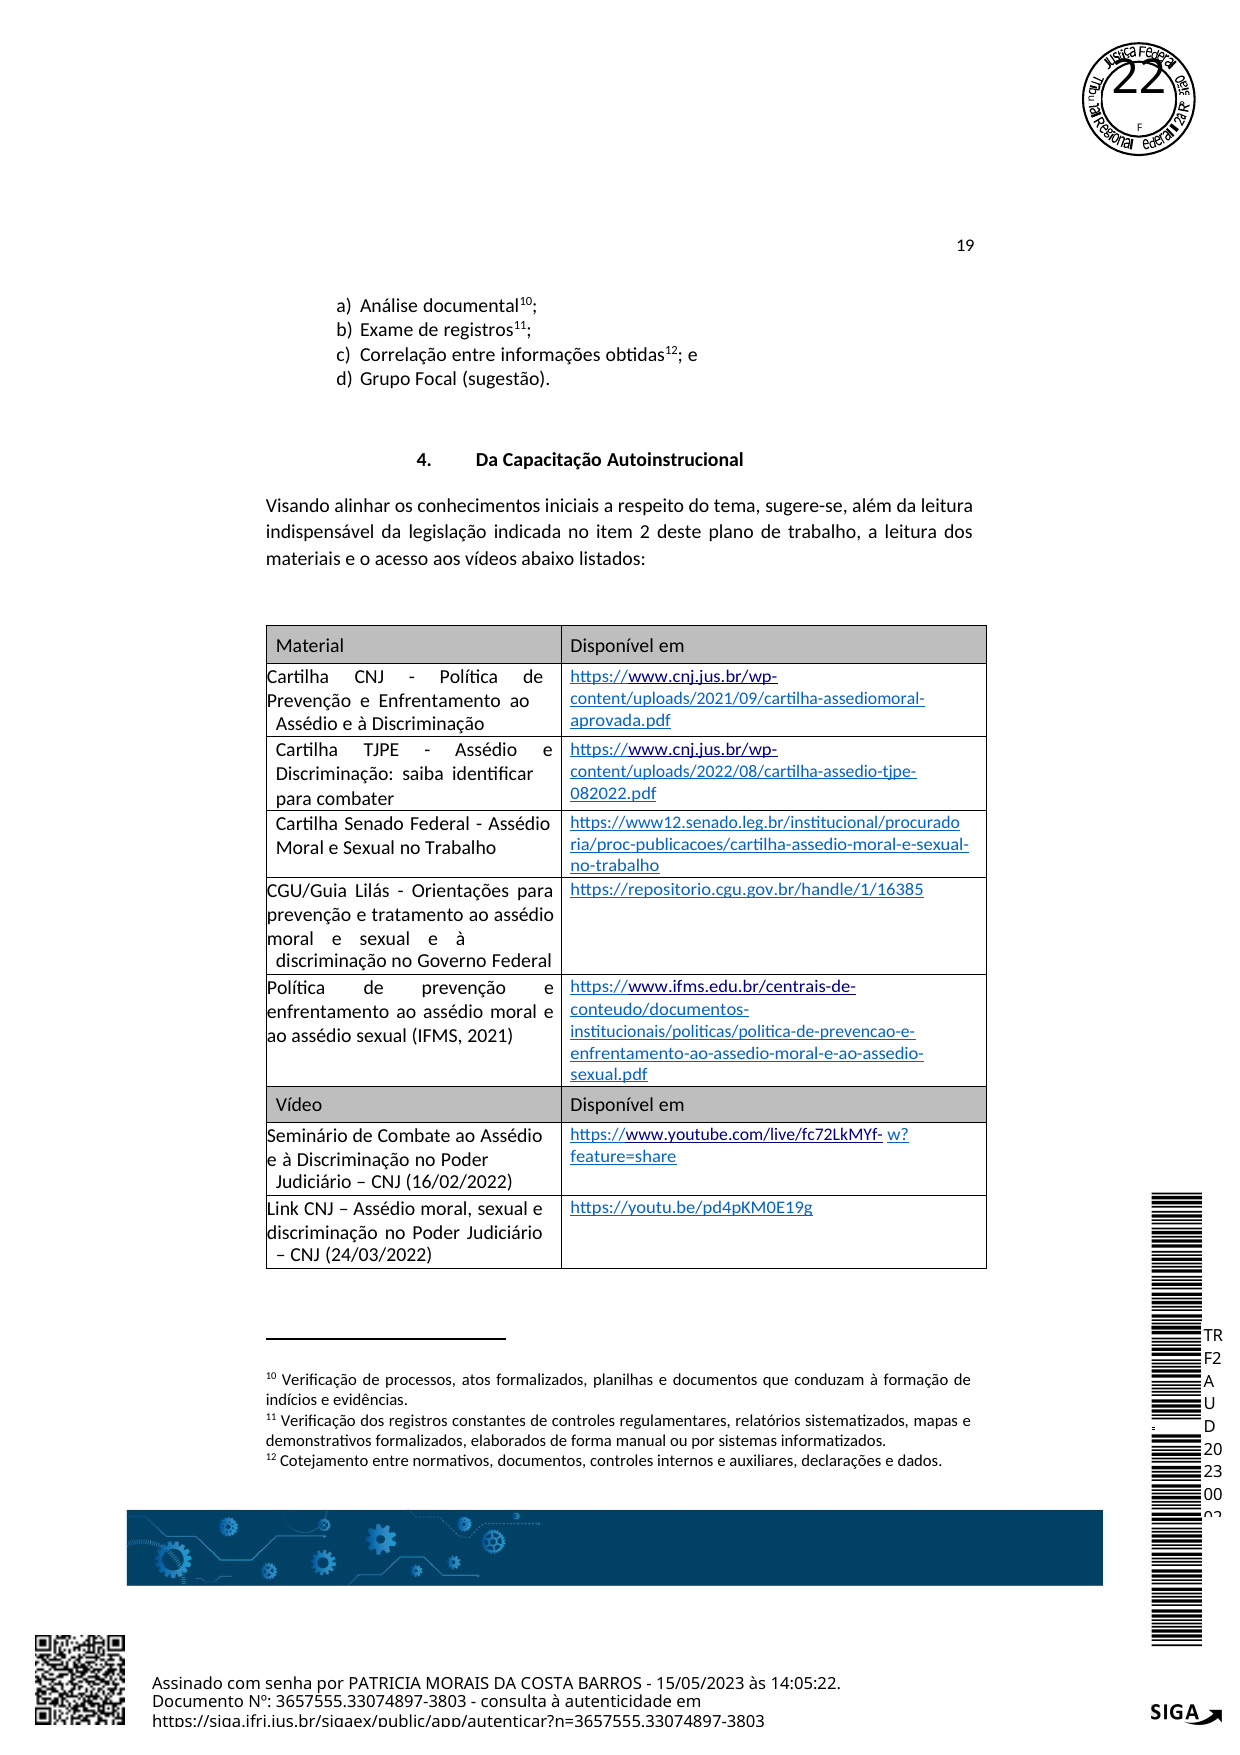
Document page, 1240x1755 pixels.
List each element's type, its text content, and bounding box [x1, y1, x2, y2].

list Grupo Focal (sugestão). [336, 367, 1219, 391]
table_cell https://www.cnj.jus.br/wp- content/uploads/2021/09/cartilha-assediomoral- aprovada.pdf [562, 664, 986, 736]
table_cell https://www12.senado.leg.br/institucional/procurado ria/proc-publicacoes/cartilha-assedio-moral-e-sexual- no-trabalho [562, 811, 986, 877]
table_header Material [267, 626, 561, 663]
text Visando alinhar os conhecimentos iniciais a respeito do tema, sugere-se, além da leitura indispensável da legislação indicada no item 2 deste plano de trabalho, a leitura dos materiais e o acesso aos vídeos abaixo listados: [266, 493, 974, 570]
table_cell Link CNJ – Assédio moral, sexual e discriminação no Poder Judiciário – CNJ (24/03/2022) [267, 1196, 561, 1268]
text 11 Verificação dos registros constantes de controles regulamentares, relatórios sistematizados, mapas e demonstrativos formalizados, elaborados de forma manual ou por sistemas informatizados. [266, 1410, 988, 1451]
table_header Disponível em [562, 626, 986, 663]
table_cell Seminário de Combate ao Assédio e à Discriminação no Poder Judiciário – CNJ (16/02/2022) [267, 1123, 561, 1195]
text u [1086, 95, 1100, 103]
table_cell https://youtu.be/pd4pKM0E19g [562, 1196, 986, 1268]
table_cell Cartilha Senado Federal - Assédio Moral e Sexual no Trabalho [267, 811, 561, 877]
table_cell https://www.ifms.edu.br/centrais-de- conteudo/documentos- institucionais/politicas/politica-de-prevencao-e- enfrentamento-ao-assedio-moral-e-ao-assedio- sexual.pdf [562, 975, 986, 1086]
text 12 Cotejamento entre normativos, documentos, controles internos e auxiliares, declarações e dados. [266, 1451, 1140, 1471]
text 19 [114, 234, 974, 256]
list Análise documental10; [336, 293, 1219, 317]
table_cell Disponível em [562, 1087, 986, 1122]
subtitle Da Capacitação Autoinstrucional [416, 447, 1219, 471]
list Correlação entre informações obtidas12; e [336, 342, 1219, 366]
table_cell Cartilha CNJ - Política de Prevenção e Enfrentamento ao Assédio e à Discriminação [267, 664, 561, 736]
list Exame de registros11; [336, 318, 1219, 342]
table_cell CGU/Guia Lilás - Orientações para prevenção e tratamento ao assédio moral e sexual e à discriminação no Governo Federal [267, 878, 561, 974]
text 10 Verificação de processos, atos formalizados, planilhas e documentos que conduzam à formação de indícios e evidências. [266, 1369, 988, 1410]
table_cell https://repositorio.cgu.gov.br/handle/1/16385 [562, 878, 986, 974]
text TRF2AUD202300029V01 [1203, 1324, 1224, 1516]
table_cell https://www.cnj.jus.br/wp- content/uploads/2022/08/cartilha-assedio-tjpe- 082022.pdf [562, 737, 986, 810]
table_cell Política de prevenção e enfrentamento ao assédio moral e ao assédio sexual (IFMS, 2021) [267, 975, 561, 1086]
table_cell Cartilha TJPE - Assédio e Discriminação: saiba identificar para combater [267, 737, 561, 810]
text e [1179, 96, 1193, 105]
table_cell https://www.youtube.com/live/fc72LkMYf- w?feature=share [562, 1123, 986, 1195]
table_cell Vídeo [267, 1087, 561, 1122]
